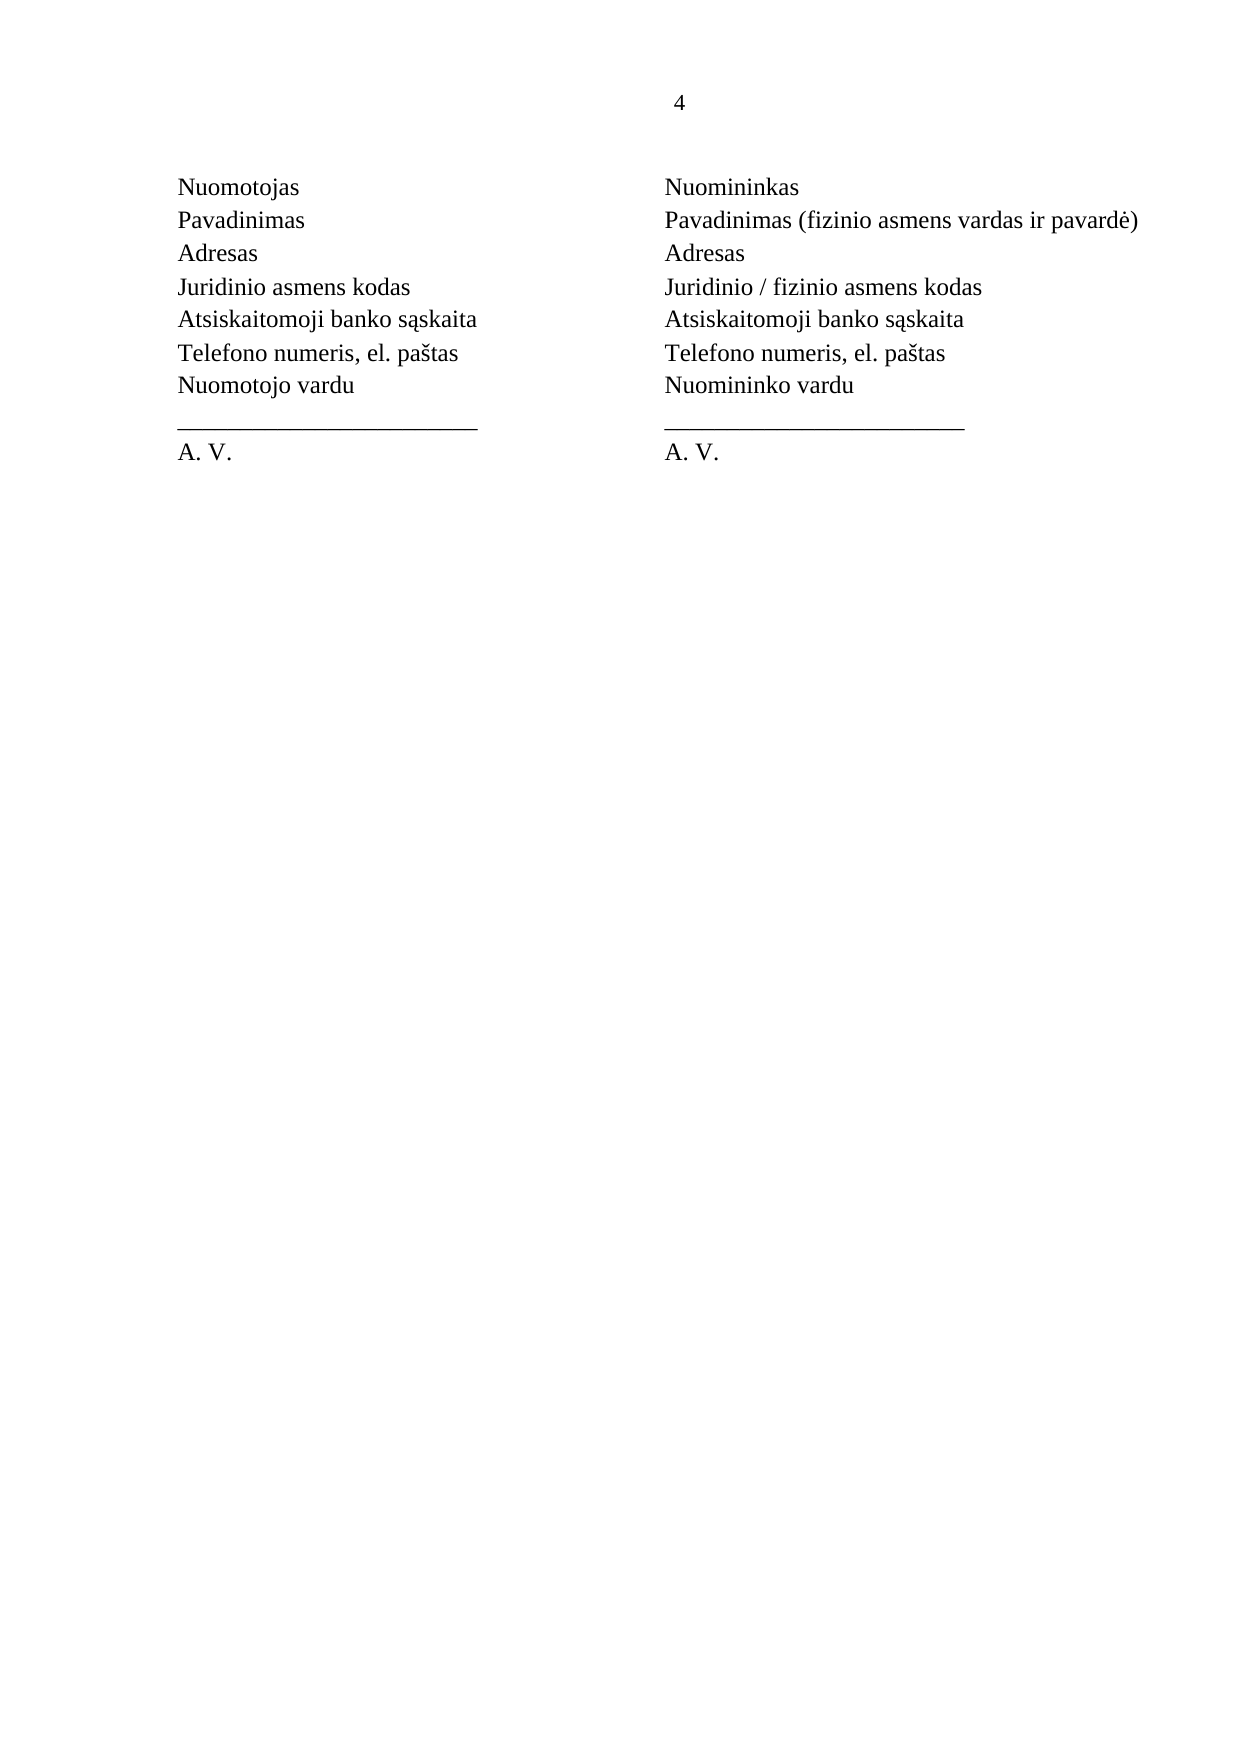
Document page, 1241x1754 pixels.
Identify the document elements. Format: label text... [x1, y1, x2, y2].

table_cell Pavadinimas [177, 206, 664, 238]
table_cell ________________________ [177, 404, 664, 437]
table_cell Juridinio asmens kodas [177, 272, 664, 304]
table_cell Nuomotojo vardu [177, 371, 664, 404]
table_header Nuomotojas [177, 173, 664, 206]
table_cell Atsiskaitomoji banko sąskaita [177, 305, 664, 338]
table_cell Telefono numeris, el. paštas [664, 338, 1181, 371]
table_cell Adresas [177, 239, 664, 272]
table_cell Juridinio / fizinio asmens kodas [664, 272, 1181, 304]
table_cell Atsiskaitomoji banko sąskaita [664, 305, 1181, 338]
table_cell Adresas [664, 239, 1181, 272]
table_header Nuomininkas [664, 173, 1181, 206]
table_cell A. V. [177, 437, 664, 470]
table_cell A. V. [664, 437, 1181, 470]
table_cell Telefono numeris, el. paštas [177, 338, 664, 371]
table_cell ________________________ [664, 404, 1181, 437]
table_cell Pavadinimas (fizinio asmens vardas ir pavardė) [664, 206, 1181, 238]
table_cell Nuomininko vardu [664, 371, 1181, 404]
